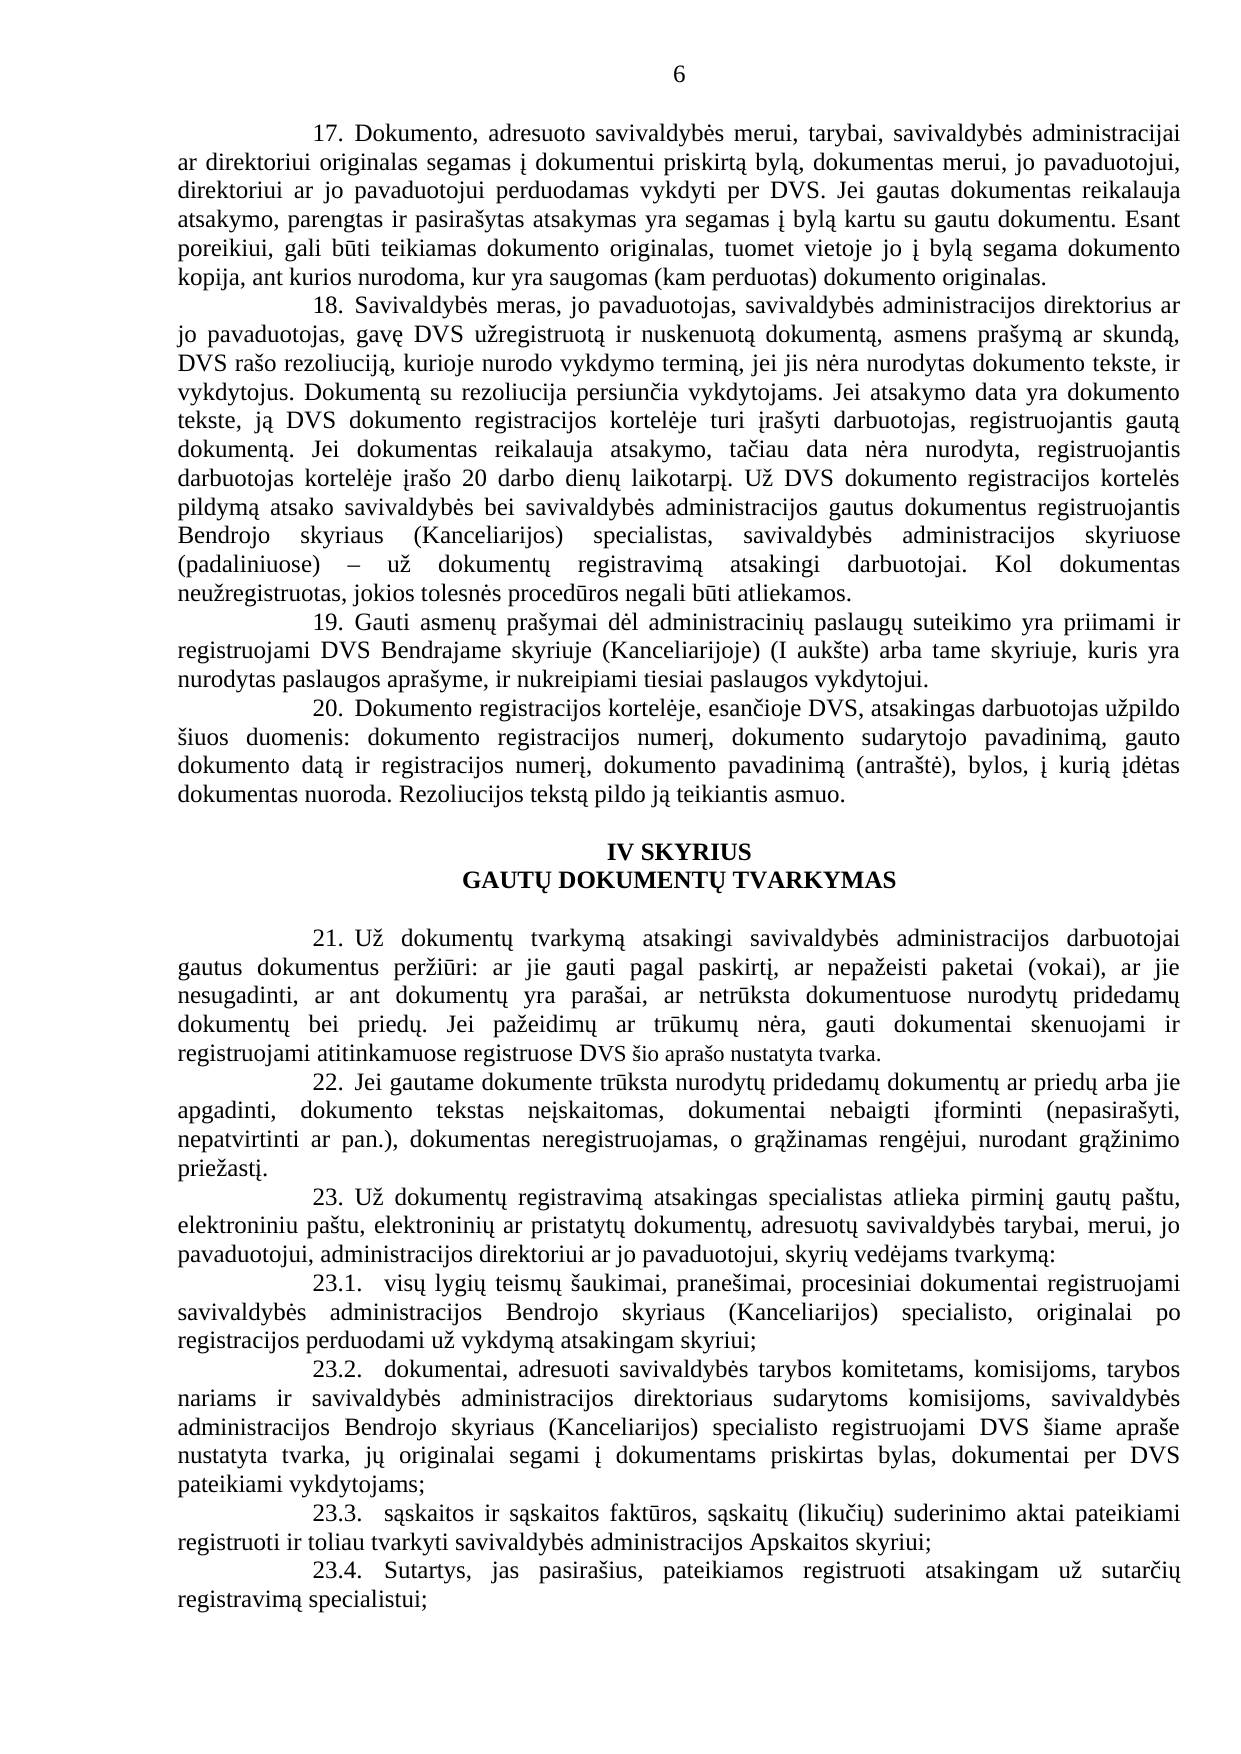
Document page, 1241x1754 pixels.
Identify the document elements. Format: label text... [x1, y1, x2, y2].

text 19. Gauti asmenų prašymai dėl administracinių paslaugų suteikimo yra priimami ir registruojami DVS Bendrajame skyriuje (Kanceliarijoje) (I aukšte) arba tame skyriuje, kuris yra nurodytas paslaugos aprašyme, ir nukreipiami tiesiai paslaugos vykdytojui. [177, 607, 1181, 693]
text 23. Už dokumentų registravimą atsakingas specialistas atlieka pirminį gautų paštu, elektroniniu paštu, elektroninių ar pristatytų dokumentų, adresuotų savivaldybės tarybai, merui, jo pavaduotojui, administracijos direktoriui ar jo pavaduotojui, skyrių vedėjams tvarkymą: [177, 1182, 1181, 1268]
text 23.2. dokumentai, adresuoti savivaldybės tarybos komitetams, komisijoms, tarybos nariams ir savivaldybės administracijos direktoriaus sudarytoms komisijoms, savivaldybės administracijos Bendrojo skyriaus (Kanceliarijos) specialisto registruojami DVS šiame apraše nustatyta tvarka, jų originalai segami į dokumentams priskirtas bylas, dokumentai per DVS pateikiami vykdytojams; [177, 1354, 1181, 1498]
text 21. Už dokumentų tvarkymą atsakingi savivaldybės administracijos darbuotojai gautus dokumentus peržiūri: ar jie gauti pagal paskirtį, ar nepažeisti paketai (vokai), ar jie nesugadinti, ar ant dokumentų yra parašai, ar netrūksta dokumentuose nurodytų pridedamų dokumentų bei priedų. Jei pažeidimų ar trūkumų nėra, gauti dokumentai skenuojami ir registruojami atitinkamuose registruose DVS šio aprašo nustatyta tvarka. [177, 923, 1181, 1067]
text IV SKYRIUS [177, 837, 1181, 866]
text 23.1. visų lygių teismų šaukimai, pranešimai, procesiniai dokumentai registruojami savivaldybės administracijos Bendrojo skyriaus (Kanceliarijos) specialisto, originalai po registracijos perduodami už vykdymą atsakingam skyriui; [177, 1268, 1181, 1354]
text 23.4. Sutartys, jas pasirašius, pateikiamos registruoti atsakingam už sutarčių registravimą specialistui; [177, 1556, 1181, 1613]
text 17. Dokumento, adresuoto savivaldybės merui, tarybai, savivaldybės administracijai ar direktoriui originalas segamas į dokumentui priskirtą bylą, dokumentas merui, jo pavaduotojui, direktoriui ar jo pavaduotojui perduodamas vykdyti per DVS. Jei gautas dokumentas reikalauja atsakymo, parengtas ir pasirašytas atsakymas yra segamas į bylą kartu su gautu dokumentu. Esant poreikiui, gali būti teikiamas dokumento originalas, tuomet vietoje jo į bylą segama dokumento kopija, ant kurios nurodoma, kur yra saugomas (kam perduotas) dokumento originalas. [177, 118, 1181, 291]
text 22. Jei gautame dokumente trūksta nurodytų pridedamų dokumentų ar priedų arba jie apgadinti, dokumento tekstas neįskaitomas, dokumentai nebaigti įforminti (nepasirašyti, nepatvirtinti ar pan.), dokumentas neregistruojamas, o grąžinamas rengėjui, nurodant grąžinimo priežastį. [177, 1067, 1181, 1182]
text GAUTŲ DOKUMENTŲ TVARKYMAS [177, 866, 1181, 894]
text 23.3. sąskaitos ir sąskaitos faktūros, sąskaitų (likučių) suderinimo aktai pateikiami registruoti ir toliau tvarkyti savivaldybės administracijos Apskaitos skyriui; [177, 1498, 1181, 1556]
text 18. Savivaldybės meras, jo pavaduotojas, savivaldybės administracijos direktorius ar jo pavaduotojas, gavę DVS užregistruotą ir nuskenuotą dokumentą, asmens prašymą ar skundą, DVS rašo rezoliuciją, kurioje nurodo vykdymo terminą, jei jis nėra nurodytas dokumento tekste, ir vykdytojus. Dokumentą su rezoliucija persiunčia vykdytojams. Jei atsakymo data yra dokumento tekste, ją DVS dokumento registracijos kortelėje turi įrašyti darbuotojas, registruojantis gautą dokumentą. Jei dokumentas reikalauja atsakymo, tačiau data nėra nurodyta, registruojantis darbuotojas kortelėje įrašo 20 darbo dienų laikotarpį. Už DVS dokumento registracijos kortelės pildymą atsako savivaldybės bei savivaldybės administracijos gautus dokumentus registruojantis Bendrojo skyriaus (Kanceliarijos) specialistas, savivaldybės administracijos skyriuose (padaliniuose) – už dokumentų registravimą atsakingi darbuotojai. Kol dokumentas neužregistruotas, jokios tolesnės procedūros negali būti atliekamos. [177, 291, 1181, 607]
text 20. Dokumento registracijos kortelėje, esančioje DVS, atsakingas darbuotojas užpildo šiuos duomenis: dokumento registracijos numerį, dokumento sudarytojo pavadinimą, gauto dokumento datą ir registracijos numerį, dokumento pavadinimą (antraštė), bylos, į kurią įdėtas dokumentas nuoroda. Rezoliucijos tekstą pildo ją teikiantis asmuo. [177, 693, 1181, 808]
